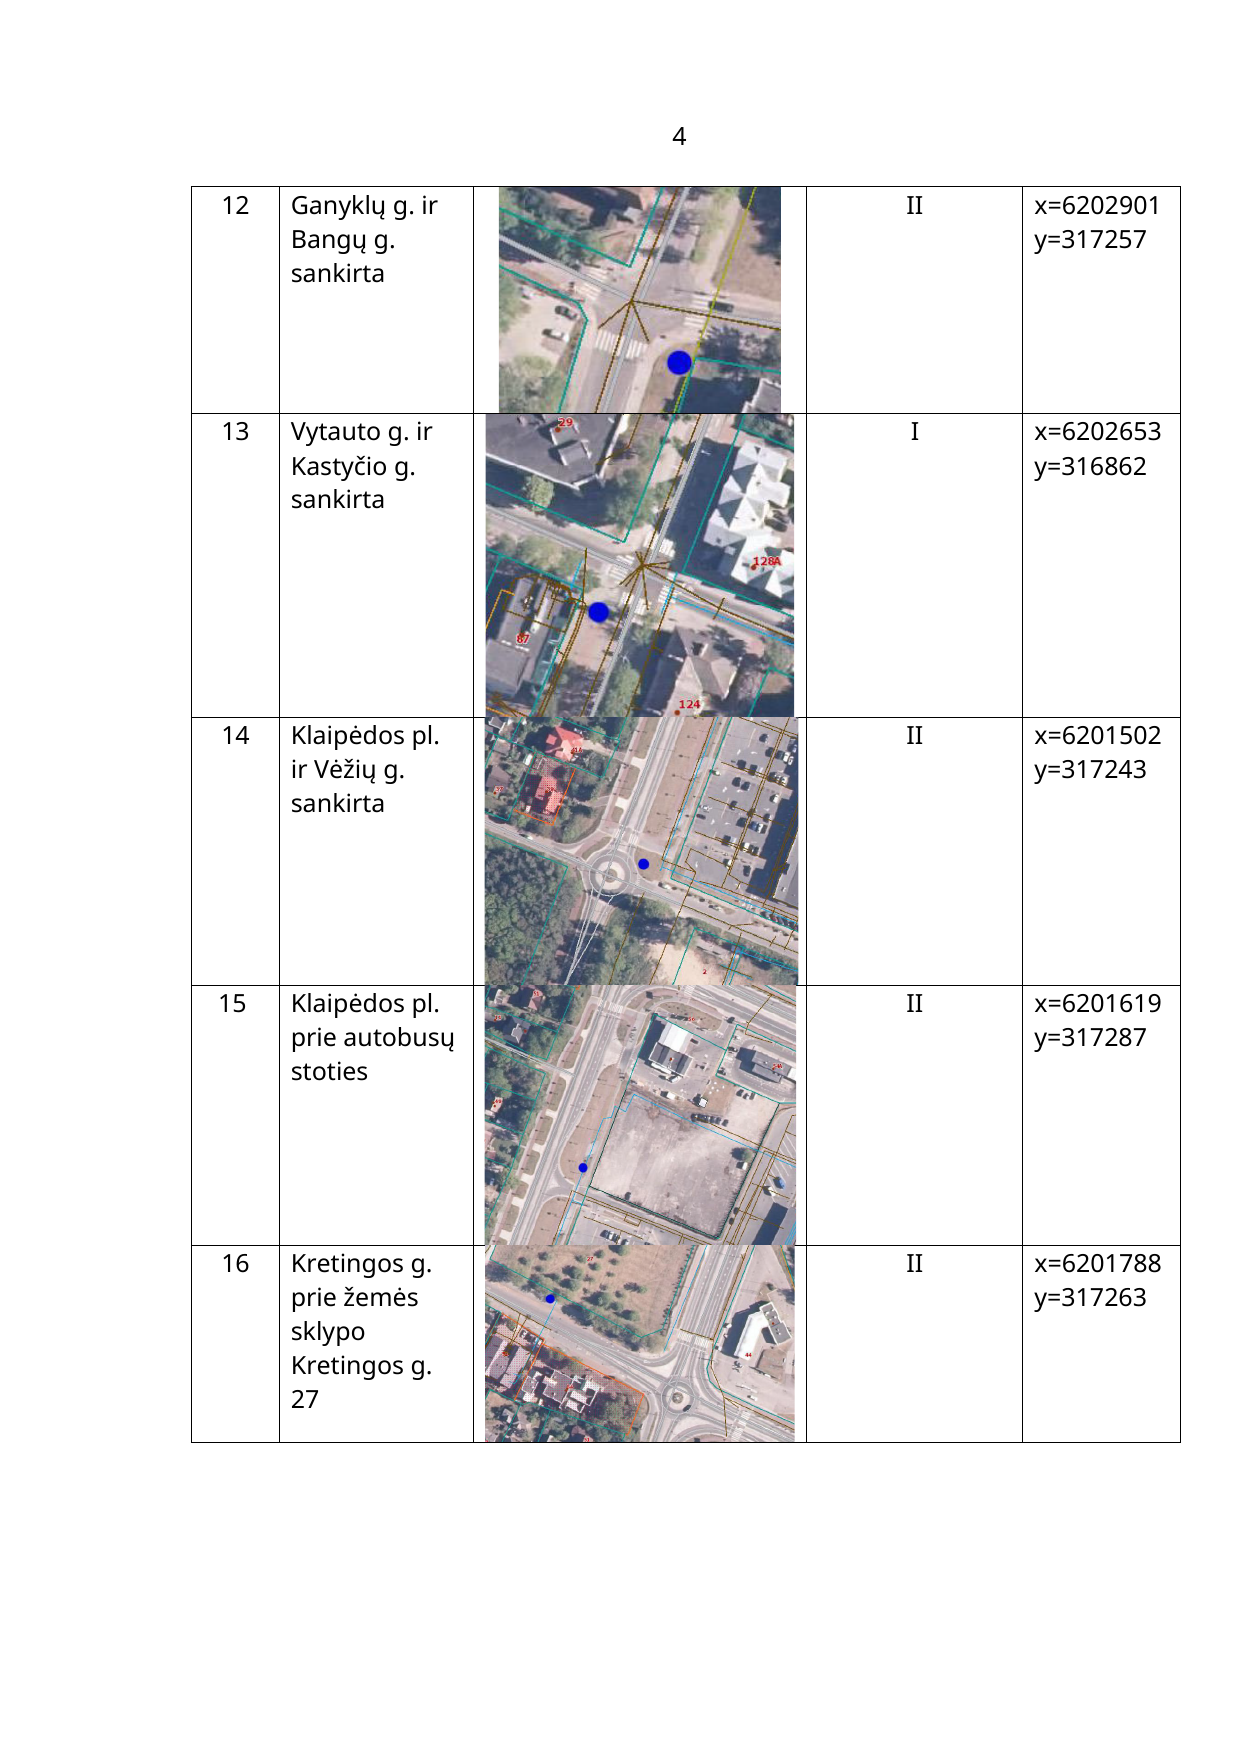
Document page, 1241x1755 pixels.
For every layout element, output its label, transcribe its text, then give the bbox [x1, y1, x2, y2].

table_cell x=6201502 y=317243 [1023, 718, 1180, 984]
table_cell [474, 718, 484, 984]
table_cell [474, 414, 485, 717]
table_cell Vytauto g. ir Kastyčio g. sankirta [280, 414, 473, 717]
table_cell [795, 414, 806, 717]
table_cell [797, 986, 806, 1245]
table_cell Kretingos g. prie žemės sklypo Kretingos g. 27 [280, 1246, 473, 1442]
table_cell II [807, 718, 1022, 984]
table_cell [474, 1246, 485, 1442]
table_cell [795, 1246, 806, 1442]
table_cell II [807, 986, 1022, 1245]
table_cell Klaipėdos pl. prie autobusų stoties [280, 986, 473, 1245]
table_cell [474, 986, 484, 1245]
table_cell 16 [192, 1246, 279, 1442]
table_cell Klaipėdos pl. ir Vėžių g. sankirta [280, 718, 473, 984]
table_cell 15 [192, 986, 279, 1245]
table_cell [781, 187, 806, 413]
table_cell x=6202653 y=316862 [1023, 414, 1180, 717]
table_cell [799, 718, 806, 984]
table_cell 14 [192, 718, 279, 984]
table_cell II [807, 187, 1022, 413]
table_cell x=6201788 y=317263 [1023, 1246, 1180, 1442]
table_cell Ganyklų g. ir Bangų g. sankirta [280, 187, 473, 413]
table_cell x=6202901 y=317257 [1023, 187, 1180, 413]
table_cell x=6201619 y=317287 [1023, 986, 1180, 1245]
table_cell 12 [192, 187, 279, 413]
table_cell II [807, 1246, 1022, 1442]
table_cell I [807, 414, 1022, 717]
table_cell [474, 187, 498, 413]
table_cell 13 [192, 414, 279, 717]
